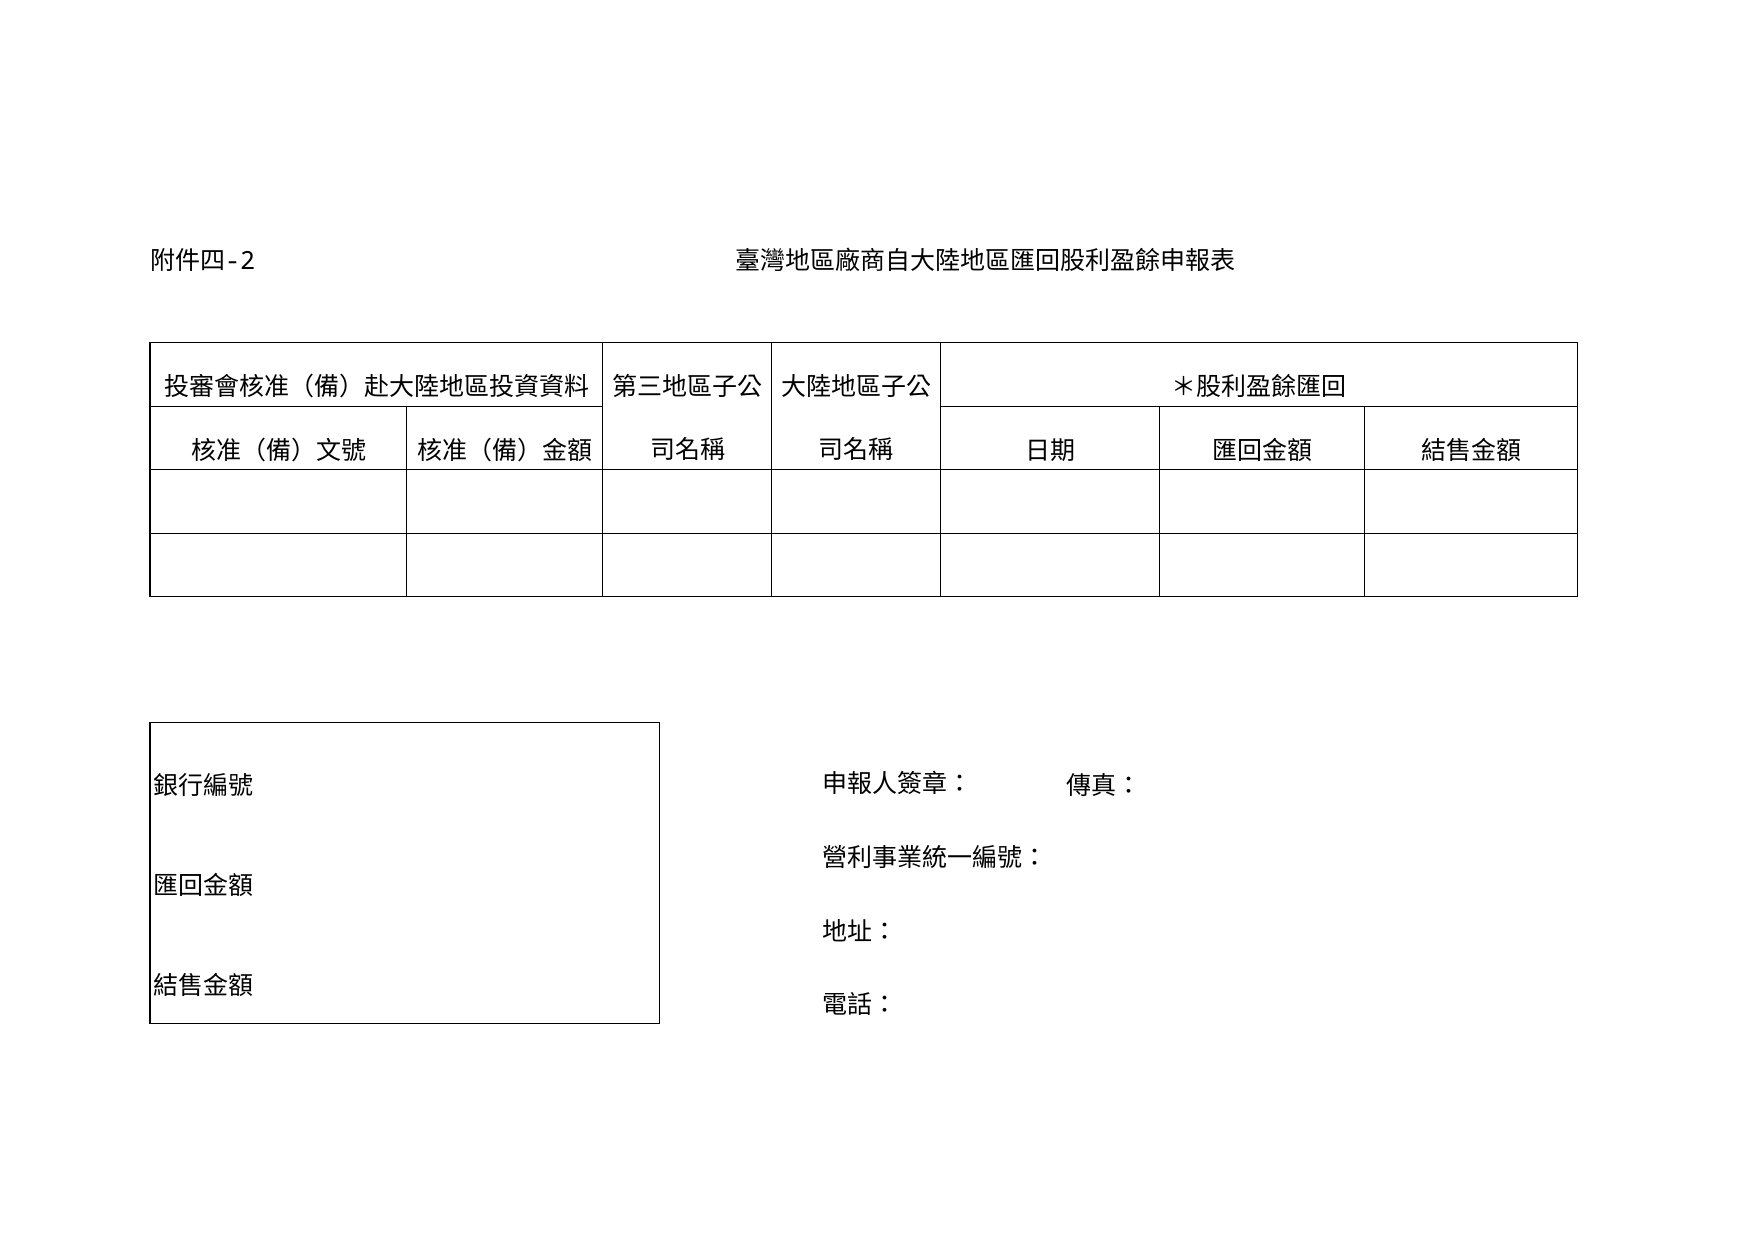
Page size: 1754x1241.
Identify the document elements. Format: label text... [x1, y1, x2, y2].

table_header 第三地區子公司名稱 [603, 343, 771, 469]
table_cell [1160, 534, 1364, 596]
table_cell 匯回金額 [1160, 407, 1364, 469]
table_cell [772, 470, 940, 533]
table_cell [407, 534, 602, 596]
text 附件四-2 臺灣地區廠商自大陸地區匯回股利盈餘申報表 [150, 217, 1604, 279]
table_header 傳真： [822, 722, 1559, 1023]
table_header 大陸地區子公司名稱 [772, 343, 940, 469]
table_cell [1365, 534, 1577, 596]
table_cell [151, 470, 406, 533]
table_cell 核准（備）金額 [407, 407, 602, 469]
table_cell [772, 534, 940, 596]
table_cell [1160, 470, 1364, 533]
table_cell [941, 534, 1159, 596]
table_header ＊股利盈餘匯回 [941, 343, 1577, 406]
table_cell [1365, 470, 1577, 533]
table_cell 結售金額 [1365, 407, 1577, 469]
table_header [660, 722, 940, 1023]
table_cell [941, 470, 1159, 533]
table_header 銀行編號 匯回金額 結售金額 [151, 723, 659, 1023]
table_cell [151, 534, 406, 596]
table_header 投審會核准（備）赴大陸地區投資資料 [151, 343, 602, 406]
table_cell 核准（備）文號 [151, 407, 406, 469]
table_cell [603, 534, 771, 596]
table_cell [603, 470, 771, 533]
table_cell 日期 [941, 407, 1159, 469]
table_cell [407, 470, 602, 533]
